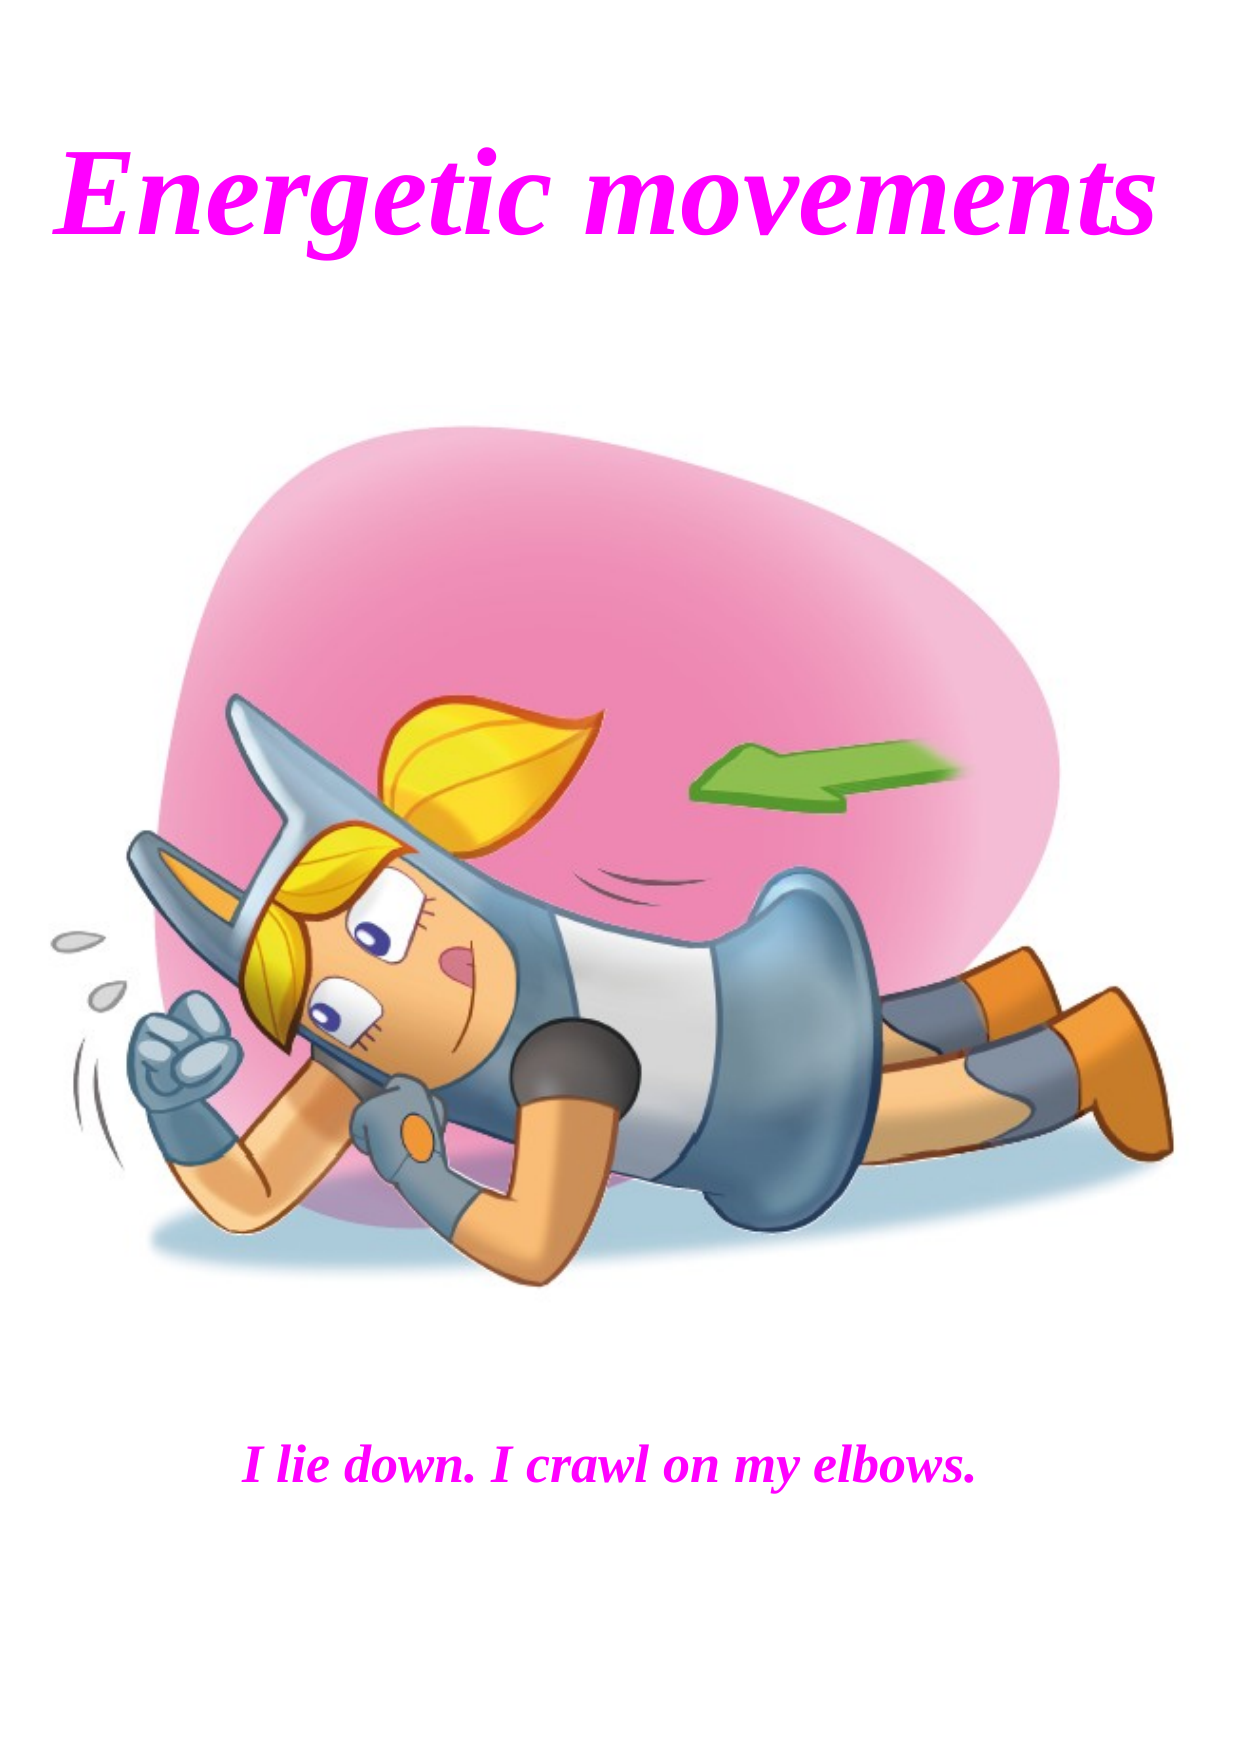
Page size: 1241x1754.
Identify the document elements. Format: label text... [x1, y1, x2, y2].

text I lie down. I crawl on my elbows. [34, 1432, 1191, 1494]
text Energetic movements [34, 118, 1191, 262]
picture [34, 405, 1191, 1308]
